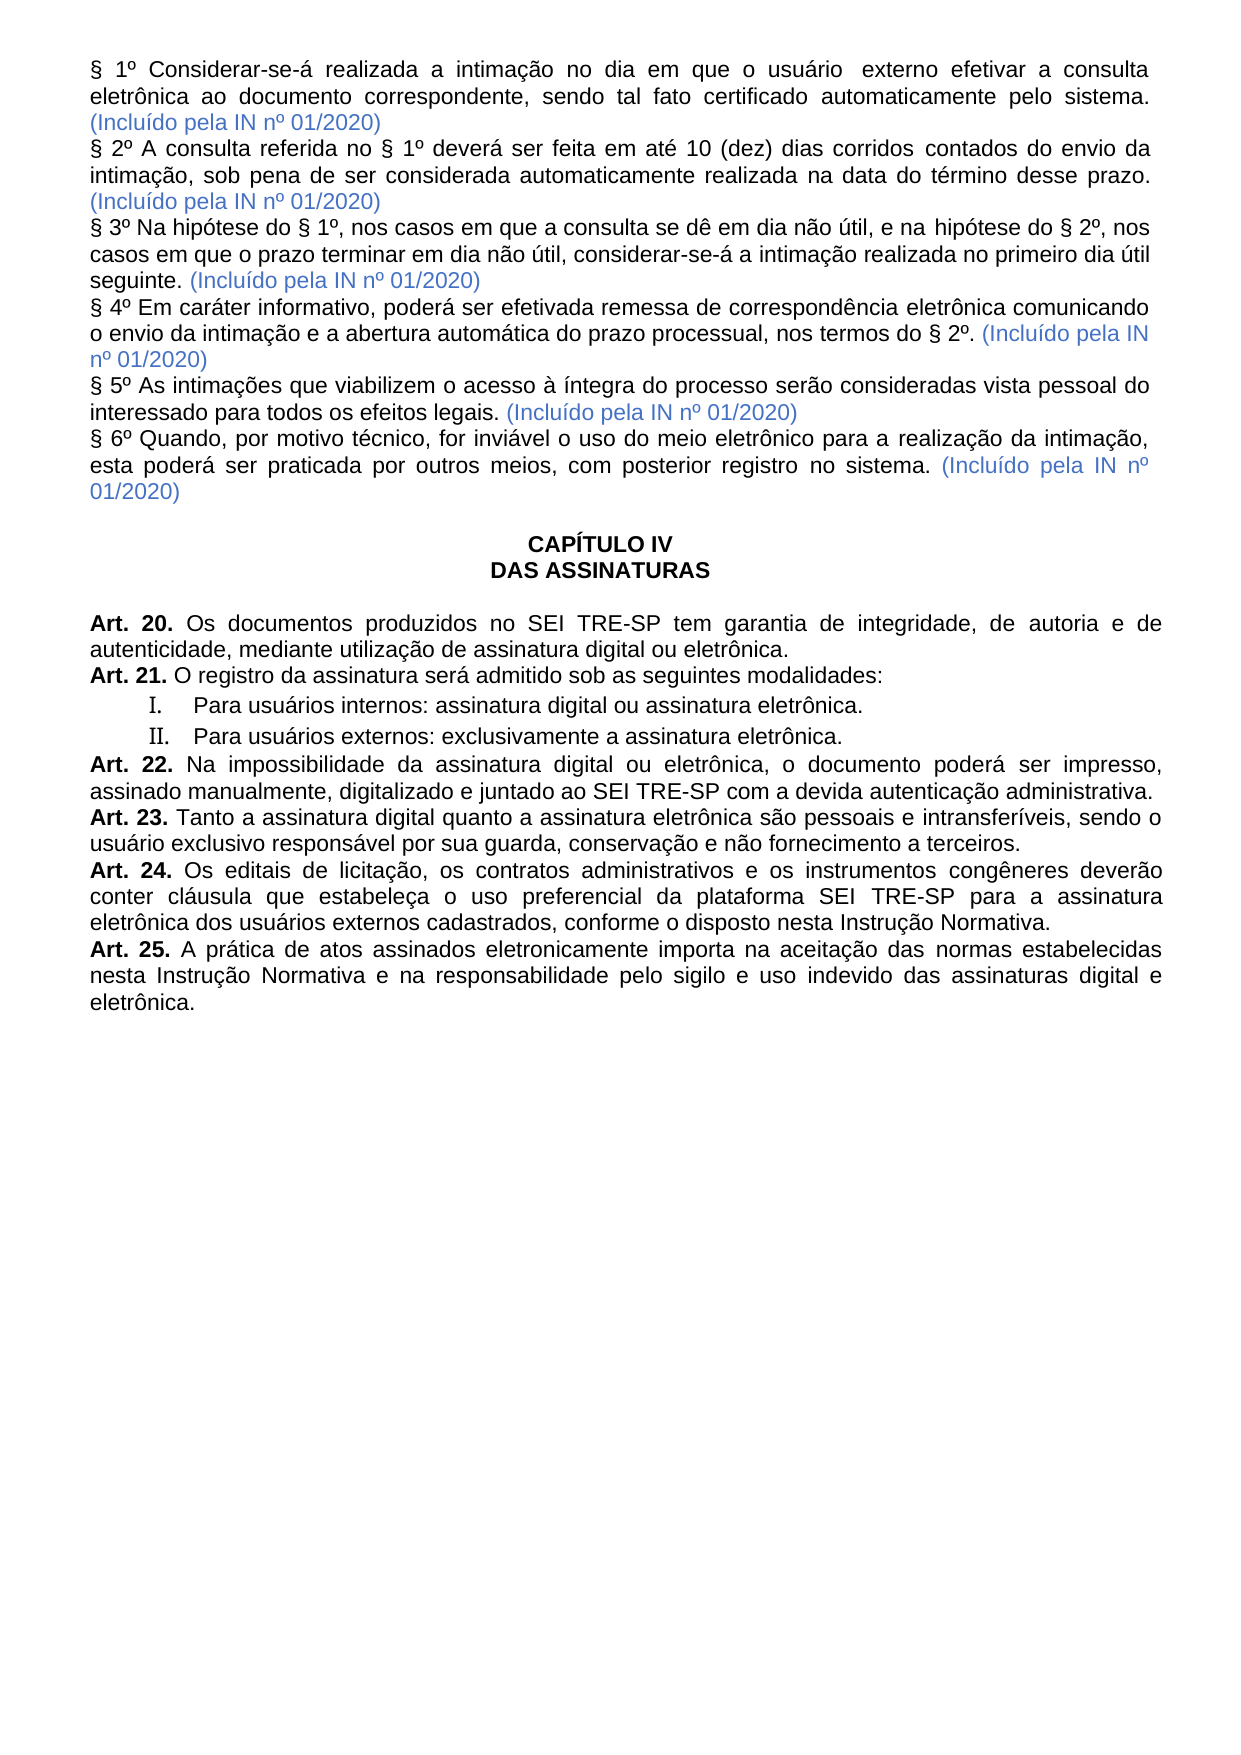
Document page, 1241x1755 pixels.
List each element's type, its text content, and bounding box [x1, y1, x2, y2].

text Art. 23. Tanto a assinatura digital quanto a assinatura eletrônica são pessoais e intransferíveis, sendo o usuário exclusivo responsável por sua guarda, conservação e não fornecimento a terceiros. [89, 804, 1162, 857]
text § 3º Na hipótese do § 1º, nos casos em que a consulta se dê em dia não útil, e na hipótese do § 2º, nos casos em que o prazo terminar em dia não útil, considerar-se-á a intimação realizada no primeiro dia útil seguinte. (Incluído pela IN nº 01/2020) [89, 214, 1150, 293]
text Art. 20. Os documentos produzidos no SEI TRE-SP tem garantia de integridade, de autoria e de autenticidade, mediante utilização de assinatura digital ou eletrônica. [89, 610, 1162, 662]
list Para usuários internos: assinatura digital ou assinatura eletrônica. [89, 689, 1178, 720]
text Art. 22. Na impossibilidade da assinatura digital ou eletrônica, o documento poderá ser impresso, assinado manualmente, digitalizado e juntado ao SEI TRE-SP com a devida autenticação administrativa. [89, 751, 1163, 804]
text § 5º As intimações que viabilizem o acesso à íntegra do processo serão consideradas vista pessoal do interessado para todos os efeitos legais. (Incluído pela IN nº 01/2020) [89, 372, 1150, 425]
text CAPÍTULO IV [193, 531, 801, 557]
text DAS ASSINATURAS [193, 557, 801, 583]
text § 6º Quando, por motivo técnico, for inviável o uso do meio eletrônico para a realização da intimação, esta poderá ser praticada por outros meios, com posterior registro no sistema. (Incluído pela IN nº 01/2020) [89, 425, 1149, 504]
list Para usuários externos: exclusivamente a assinatura eletrônica. [89, 720, 1178, 751]
text Art. 25. A prática de atos assinados eletronicamente importa na aceitação das normas estabelecidas nesta Instrução Normativa e na responsabilidade pelo sigilo e uso indevido das assinaturas digital e eletrônica. [89, 936, 1162, 1015]
text § 2º A consulta referida no § 1º deverá ser feita em até 10 (dez) dias corridos contados do envio da intimação, sob pena de ser considerada automaticamente realizada na data do término desse prazo. (Incluído pela IN nº 01/2020) [89, 135, 1151, 214]
text § 4º Em caráter informativo, poderá ser efetivada remessa de correspondência eletrônica comunicando o envio da intimação e a abertura automática do prazo processual, nos termos do § 2º. (Incluído pela IN nº 01/2020) [89, 293, 1149, 372]
text § 1º Considerar-se-á realizada a intimação no dia em que o usuário externo efetivar a consulta eletrônica ao documento correspondente, sendo tal fato certificado automaticamente pelo sistema. (Incluído pela IN nº 01/2020) [89, 56, 1150, 135]
text Art. 24. Os editais de licitação, os contratos administrativos e os instrumentos congêneres deverão conter cláusula que estabeleça o uso preferencial da plataforma SEI TRE-SP para a assinatura eletrônica dos usuários externos cadastrados, conforme o disposto nesta Instrução Normativa. [89, 857, 1163, 936]
text Art. 21. O registro da assinatura será admitido sob as seguintes modalidades: [89, 662, 1178, 689]
